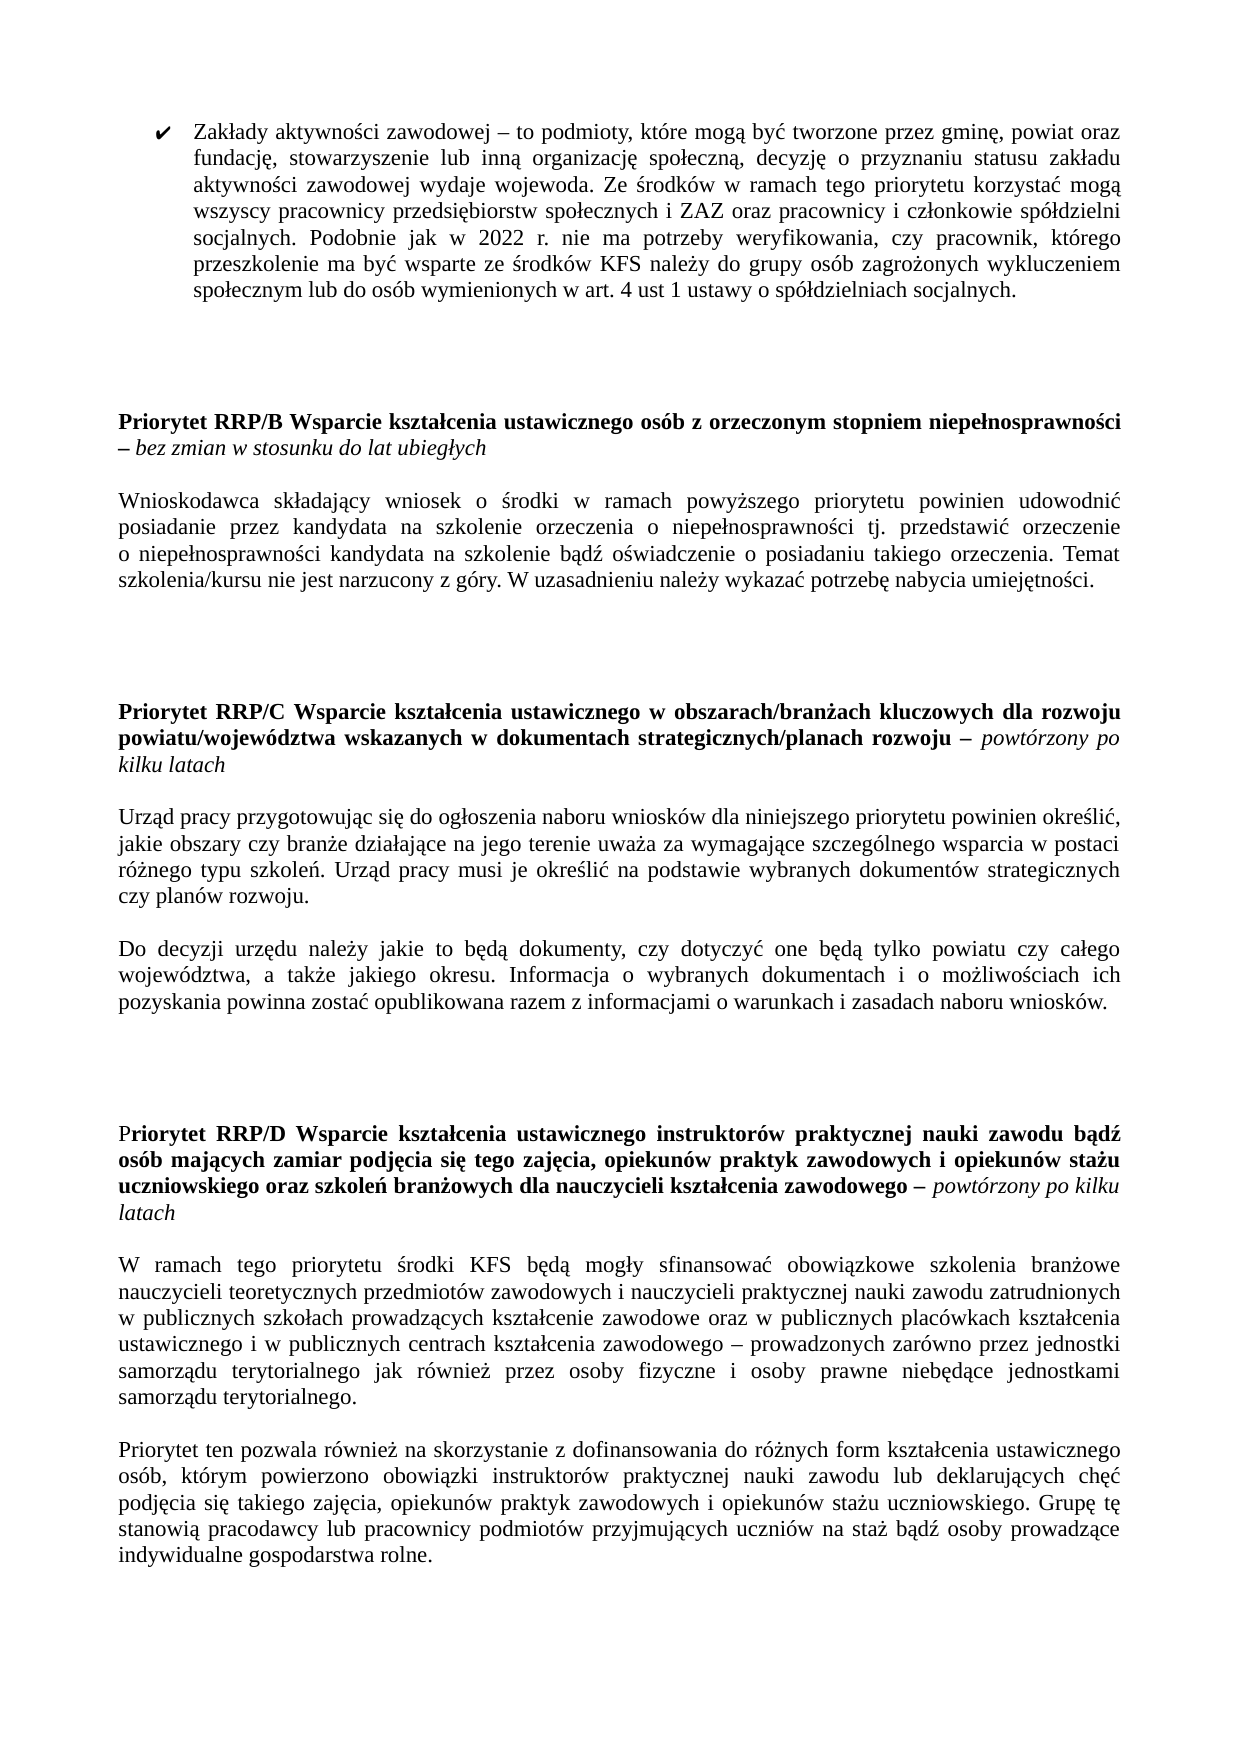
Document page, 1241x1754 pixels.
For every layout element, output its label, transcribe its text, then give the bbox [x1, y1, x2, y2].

list Zakłady aktywności zawodowej – to podmioty, które mogą być tworzone przez gminę, powiat oraz fundację, stowarzyszenie lub inną organizację społeczną, decyzję o przyznaniu statusu zakładu aktywności zawodowej wydaje wojewoda. Ze środków w ramach tego priorytetu korzystać mogą wszyscy pracownicy przedsiębiorstw społecznych i ZAZ oraz pracownicy i członkowie spółdzielni socjalnych. Podobnie jak w 2022 r. nie ma potrzeby weryfikowania, czy pracownik, którego przeszkolenie ma być wsparte ze środków KFS należy do grupy osób zagrożonych wykluczeniem społecznym lub do osób wymienionych w art. 4 ust 1 ustawy o spółdzielniach socjalnych. [156, 118, 1122, 303]
text Priorytet RRP/D Wsparcie kształcenia ustawicznego instruktorów praktycznej nauki zawodu bądź osób mających zamiar podjęcia się tego zajęcia, opiekunów praktyk zawodowych i opiekunów stażu uczniowskiego oraz szkoleń branżowych dla nauczycieli kształcenia zawodowego – powtórzony po kilku latach [118, 1119, 1122, 1225]
text Priorytet RRP/B Wsparcie kształcenia ustawicznego osób z orzeczonym stopniem niepełnosprawności – bez zmian w stosunku do lat ubiegłych [118, 408, 1122, 461]
text Urząd pracy przygotowując się do ogłoszenia naboru wniosków dla niniejszego priorytetu powinien określić, jakie obszary czy branże działające na jego terenie uważa za wymagające szczególnego wsparcia w postaci różnego typu szkoleń. Urząd pracy musi je określić na podstawie wybranych dokumentów strategicznych czy planów rozwoju. [118, 803, 1122, 909]
text Priorytet ten pozwala również na skorzystanie z dofinansowania do różnych form kształcenia ustawicznego osób, którym powierzono obowiązki instruktorów praktycznej nauki zawodu lub deklarujących chęć podjęcia się takiego zajęcia, opiekunów praktyk zawodowych i opiekunów stażu uczniowskiego. Grupę tę stanowią pracodawcy lub pracownicy podmiotów przyjmujących uczniów na staż bądź osoby prowadzące indywidualne gospodarstwa rolne. [118, 1436, 1122, 1568]
text Do decyzji urzędu należy jakie to będą dokumenty, czy dotyczyć one będą tylko powiatu czy całego województwa, a także jakiego okresu. Informacja o wybranych dokumentach i o możliwościach ich pozyskania powinna zostać opublikowana razem z informacjami o warunkach i zasadach naboru wniosków. [118, 935, 1122, 1014]
text W ramach tego priorytetu środki KFS będą mogły sfinansować obowiązkowe szkolenia branżowe nauczycieli teoretycznych przedmiotów zawodowych i nauczycieli praktycznej nauki zawodu zatrudnionych w publicznych szkołach prowadzących kształcenie zawodowe oraz w publicznych placówkach kształcenia ustawicznego i w publicznych centrach kształcenia zawodowego – prowadzonych zarówno przez jednostki samorządu terytorialnego jak również przez osoby fizyczne i osoby prawne niebędące jednostkami samorządu terytorialnego. [118, 1251, 1122, 1409]
text Priorytet RRP/C Wsparcie kształcenia ustawicznego w obszarach/branżach kluczowych dla rozwoju powiatu/województwa wskazanych w dokumentach strategicznych/planach rozwoju – powtórzony po kilku latach [118, 698, 1122, 777]
text Wnioskodawca składający wniosek o środki w ramach powyższego priorytetu powinien udowodnić posiadanie przez kandydata na szkolenie orzeczenia o niepełnosprawności tj. przedstawić orzeczenie o niepełnosprawności kandydata na szkolenie bądź oświadczenie o posiadaniu takiego orzeczenia. Temat szkolenia/kursu nie jest narzucony z góry. W uzasadnieniu należy wykazać potrzebę nabycia umiejętności. [118, 487, 1122, 592]
